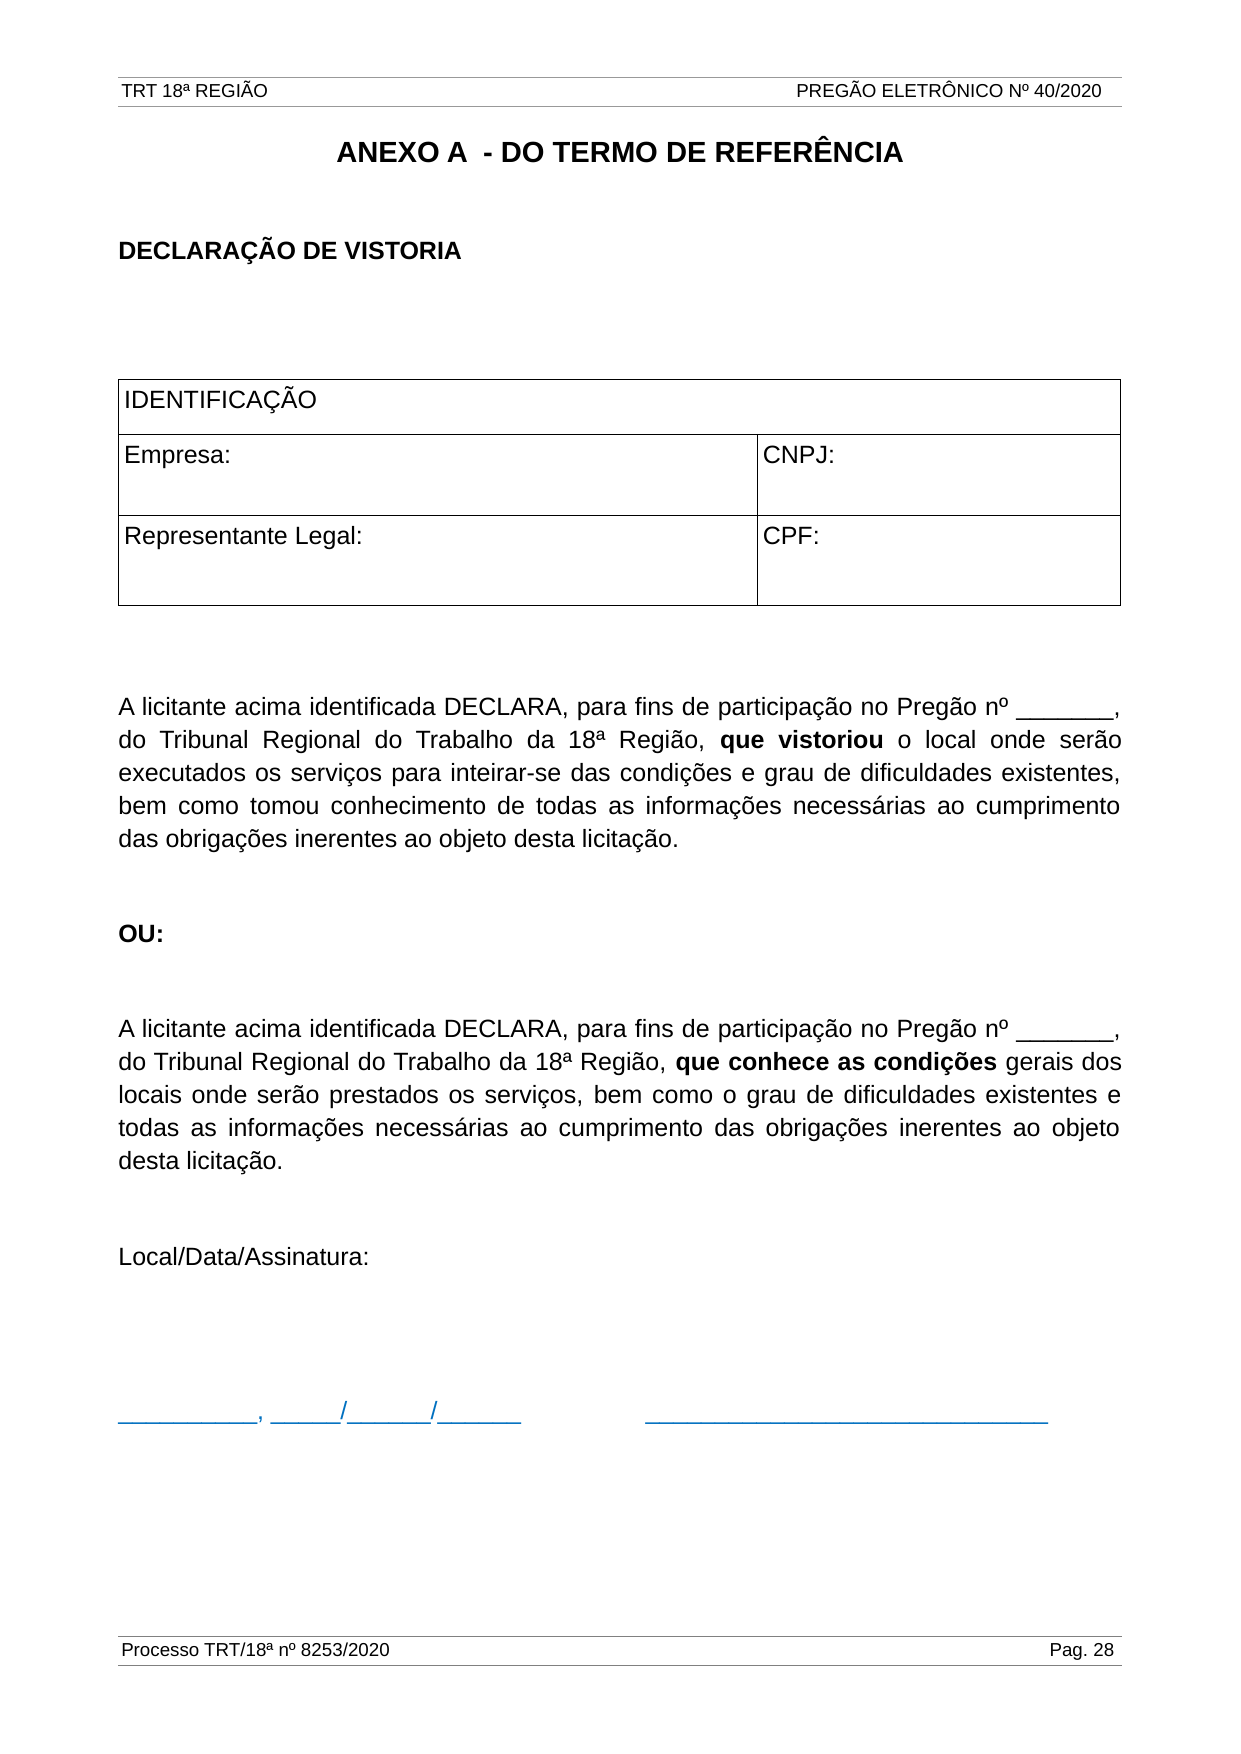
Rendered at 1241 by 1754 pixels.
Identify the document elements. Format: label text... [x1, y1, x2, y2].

text OU: [118, 919, 1122, 948]
table_cell CNPJ: [758, 435, 1120, 515]
table_cell Representante Legal: [119, 516, 757, 605]
text ANEXO A - DO TERMO DE REFERÊNCIA [118, 136, 1122, 169]
table_header IDENTIFICAÇÃO [119, 380, 1120, 434]
text A licitante acima identificada DECLARA, para fins de participação no Pregão nº _______, do Tribunal Regional do Trabalho da 18ª Região, que vistoriou o local onde serão executados os serviços para inteirar-se das condições e grau de dificuldades existentes, bem como tomou conhecimento de todas as informações necessárias ao cumprimento das obrigações inerentes ao objeto desta licitação. [118, 692, 1122, 853]
text A licitante acima identificada DECLARA, para fins de participação no Pregão nº _______, do Tribunal Regional do Trabalho da 18ª Região, que conhece as condições gerais dos locais onde serão prestados os serviços, bem como o grau de dificuldades existentes e todas as informações necessárias ao cumprimento das obrigações inerentes ao objeto desta licitação. [118, 1014, 1122, 1175]
table_cell Empresa: [119, 435, 757, 515]
text DECLARAÇÃO DE VISTORIA [118, 236, 1122, 265]
text Local/Data/Assinatura: [118, 1242, 1122, 1270]
text __________, _____/______/______ _____________________________ [118, 1396, 1122, 1425]
table_cell CPF: [758, 516, 1120, 605]
